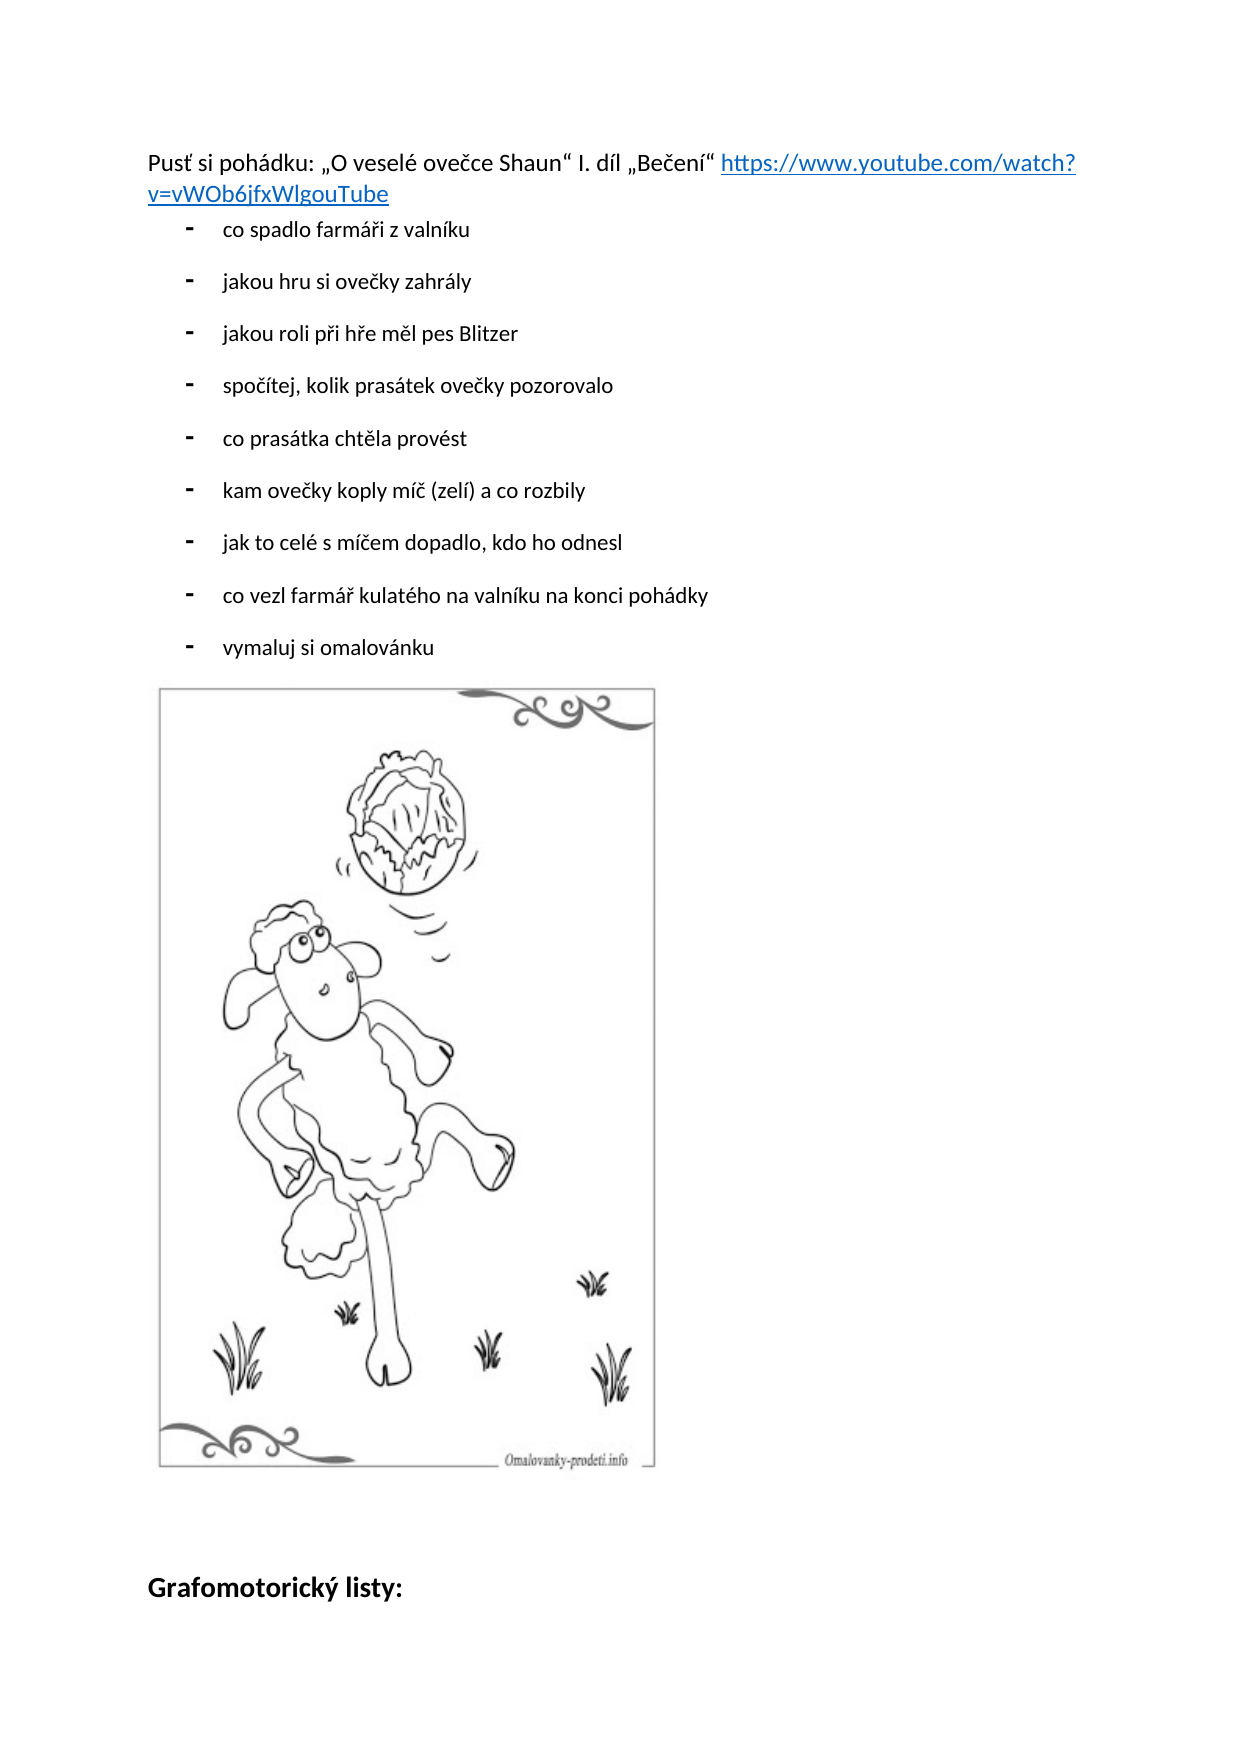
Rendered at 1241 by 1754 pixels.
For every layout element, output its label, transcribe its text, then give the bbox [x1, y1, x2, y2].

list kam ovečky koply míč (zelí) a co rozbily [185, 470, 1093, 506]
list vymaluj si omalovánku [185, 627, 1093, 663]
list jak to celé s míčem dopadlo, kdo ho odnesl [185, 522, 1093, 558]
list jakou roli při hře měl pes Blitzer [185, 313, 1093, 349]
text Grafomotorický listy: [148, 1569, 1093, 1604]
list jakou hru si ovečky zahrály [185, 261, 1093, 297]
list co vezl farmář kulatého na valníku na konci pohádky [185, 575, 1093, 610]
list spočítej, kolik prasátek ovečky pozorovalo [185, 366, 1093, 401]
list co spadlo farmáři z valníku [185, 209, 1093, 244]
list co prasátka chtěla provést [185, 418, 1093, 453]
text Pusť si pohádku: „O veselé ovečce Shaun“ I. díl „Bečení“ https://www.youtube.com/watch?v=vWOb6jfxWlgouTube [148, 148, 1093, 209]
